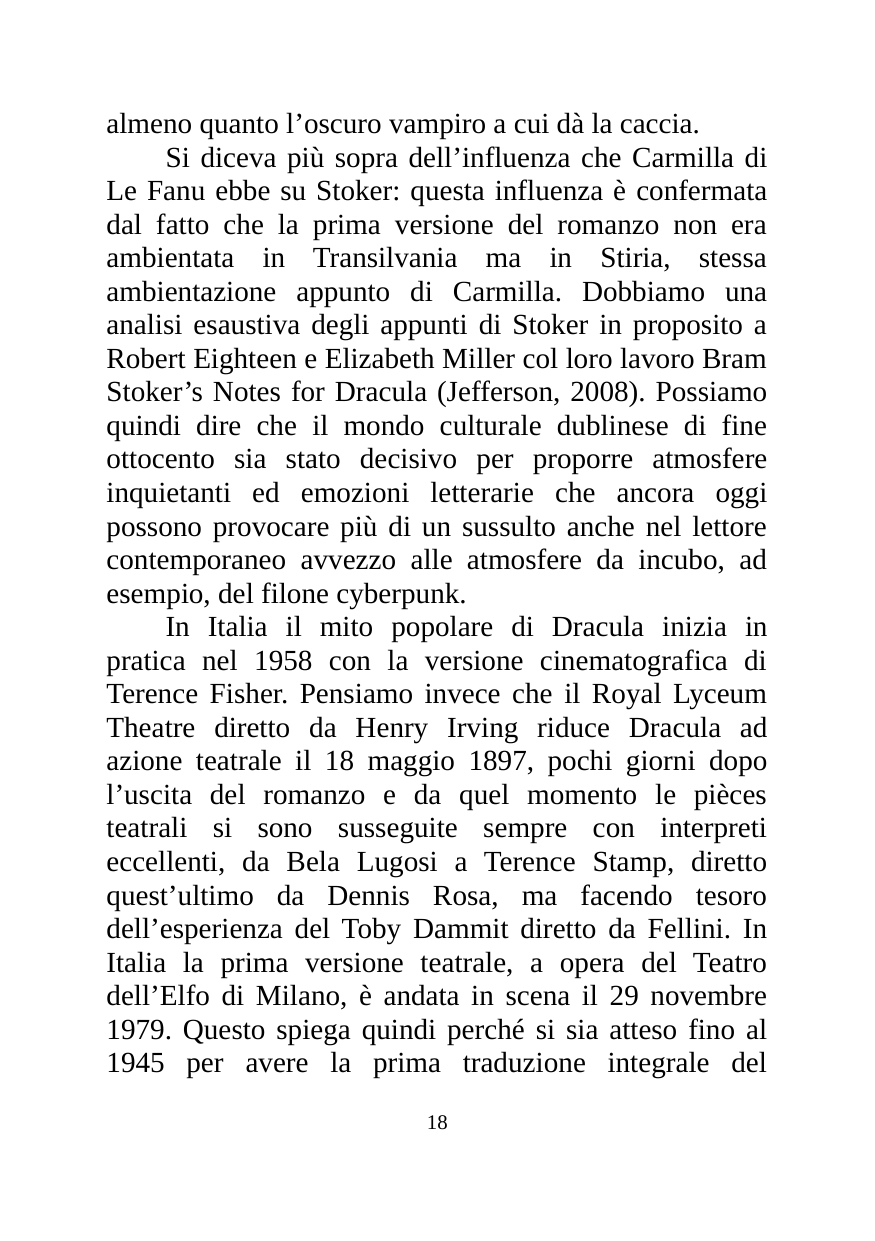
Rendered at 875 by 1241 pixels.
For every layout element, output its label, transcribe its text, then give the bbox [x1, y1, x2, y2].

text Si diceva più sopra dell’influenza che Carmilla di Le Fanu ebbe su Stoker: questa influenza è confermata dal fatto che la prima versione del romanzo non era ambientata in Transilvania ma in Stiria, stessa ambientazione appunto di Carmilla. Dobbiamo una analisi esaustiva degli appunti di Stoker in proposito a Robert Eighteen e Elizabeth Miller col loro lavoro Bram Stoker’s Notes for Dracula (Jefferson, 2008). Possiamo quindi dire che il mondo culturale dublinese di fine ottocento sia stato decisivo per proporre atmosfere inquietanti ed emozioni letterarie che ancora oggi possono provocare più di un sussulto anche nel lettore contemporaneo avvezzo alle atmosfere da incubo, ad esempio, del filone cyberpunk. [106, 140, 768, 609]
text almeno quanto l’oscuro vampiro a cui dà la caccia. [106, 106, 768, 140]
text In Italia il mito popolare di Dracula inizia in pratica nel 1958 con la versione cinematografica di Terence Fisher. Pensiamo invece che il Royal Lyceum Theatre diretto da Henry Irving riduce Dracula ad azione teatrale il 18 maggio 1897, pochi giorni dopo l’uscita del romanzo e da quel momento le pièces teatrali si sono susseguite sempre con interpreti eccellenti, da Bela Lugosi a Terence Stamp, diretto quest’ultimo da Dennis Rosa, ma facendo tesoro dell’esperienza del Toby Dammit diretto da Fellini. In Italia la prima versione teatrale, a opera del Teatro dell’Elfo di Milano, è andata in scena il 29 novembre 1979. Questo spiega quindi perché si sia atteso fino al 1945 per avere la prima traduzione integrale del [106, 609, 768, 1079]
